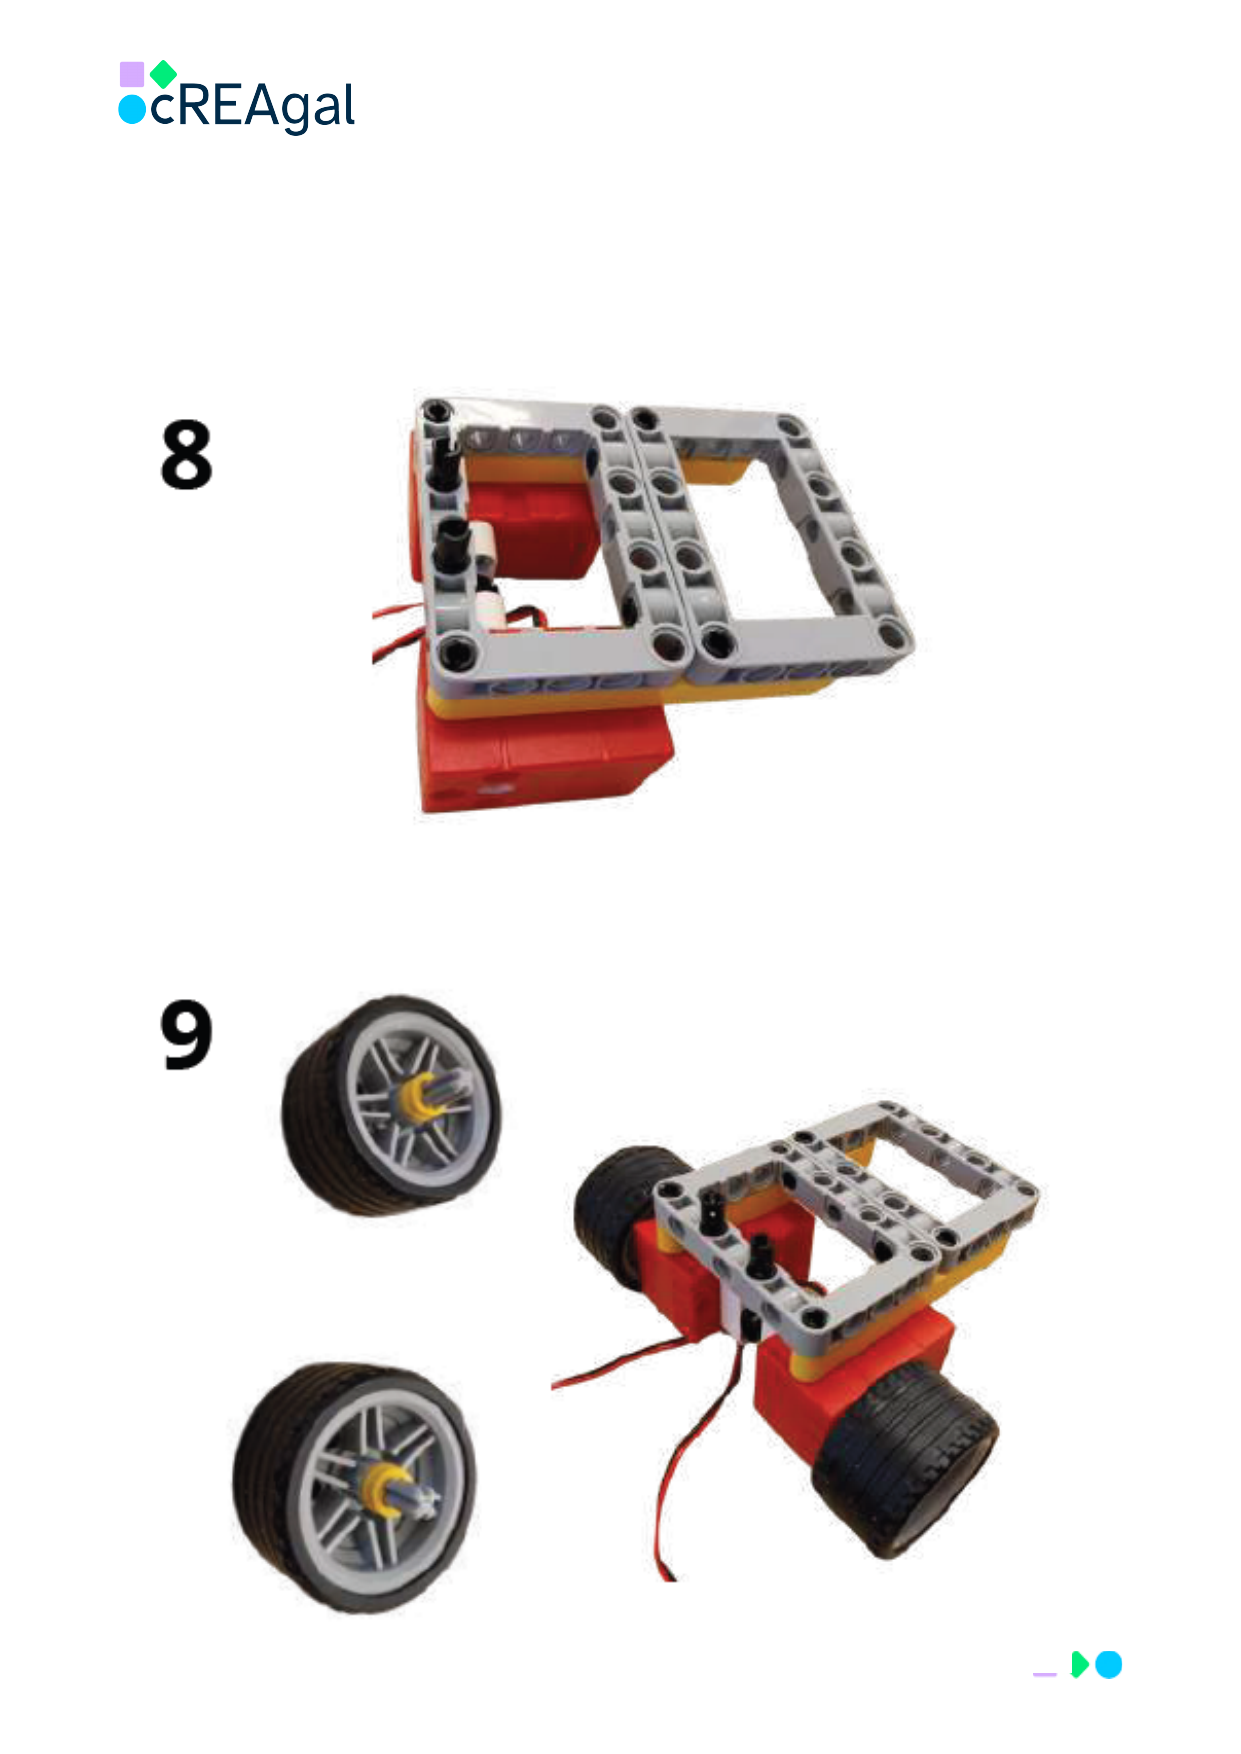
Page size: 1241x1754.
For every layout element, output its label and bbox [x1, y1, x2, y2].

picture [124, 345, 1123, 1679]
picture [118, 60, 355, 136]
